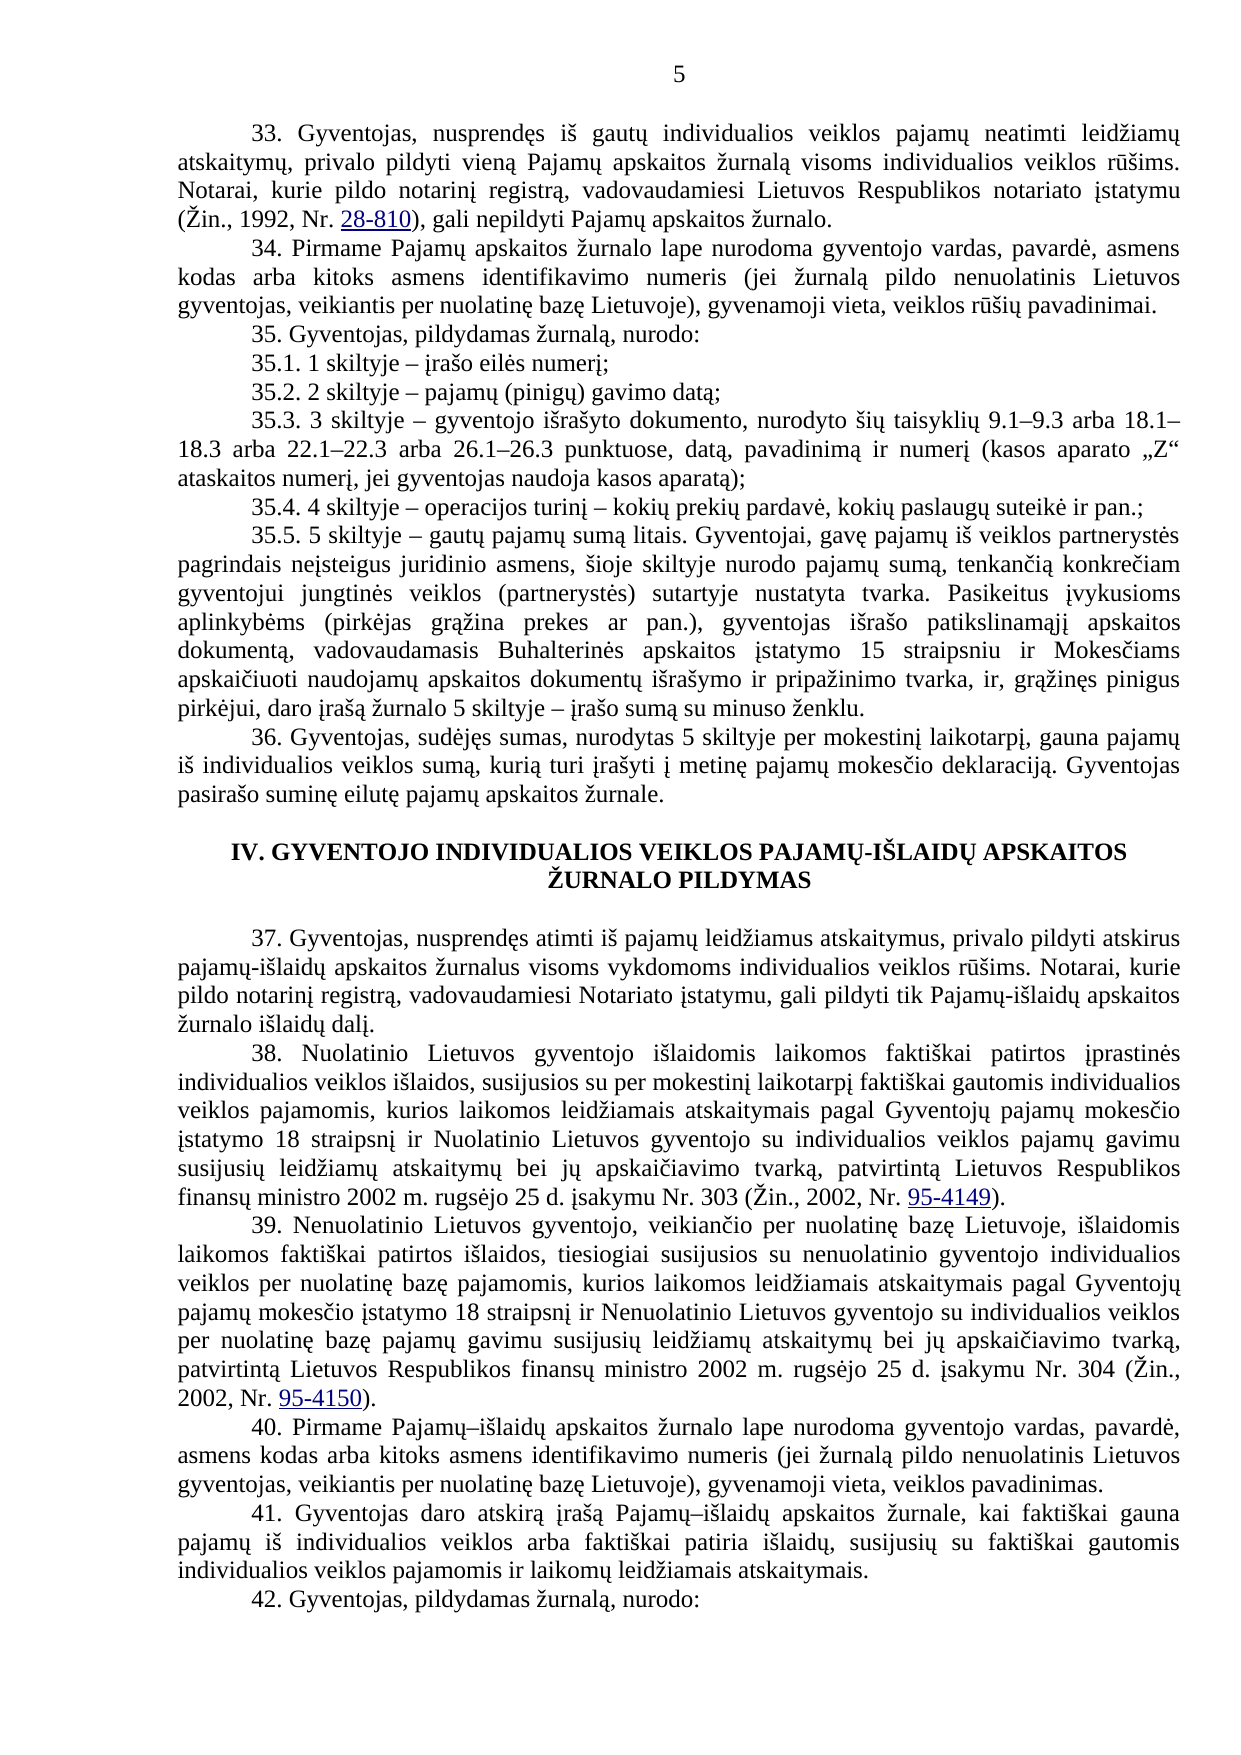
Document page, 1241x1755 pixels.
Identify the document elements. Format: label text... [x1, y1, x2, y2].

text 38. Nuolatinio Lietuvos gyventojo išlaidomis laikomos faktiškai patirtos įprastinės individualios veiklos išlaidos, susijusios su per mokestinį laikotarpį faktiškai gautomis individualios veiklos pajamomis, kurios laikomos leidžiamais atskaitymais pagal Gyventojų pajamų mokesčio įstatymo 18 straipsnį ir Nuolatinio Lietuvos gyventojo su individualios veiklos pajamų gavimu susijusių leidžiamų atskaitymų bei jų apskaičiavimo tvarką, patvirtintą Lietuvos Respublikos finansų ministro 2002 m. rugsėjo 25 d. įsakymu Nr. 303 (Žin., 2002, Nr. 95-4149). [177, 1038, 1181, 1211]
text 35.2. 2 skiltyje – pajamų (pinigų) gavimo datą; [177, 377, 1181, 406]
text 35. Gyventojas, pildydamas žurnalą, nurodo: [177, 319, 1181, 348]
text 34. Pirmame Pajamų apskaitos žurnalo lape nurodoma gyventojo vardas, pavardė, asmens kodas arba kitoks asmens identifikavimo numeris (jei žurnalą pildo nenuolatinis Lietuvos gyventojas, veikiantis per nuolatinę bazę Lietuvoje), gyvenamoji vieta, veiklos rūšių pavadinimai. [177, 233, 1181, 319]
text 37. Gyventojas, nusprendęs atimti iš pajamų leidžiamus atskaitymus, privalo pildyti atskirus pajamų-išlaidų apskaitos žurnalus visoms vykdomoms individualios veiklos rūšims. Notarai, kurie pildo notarinį registrą, vadovaudamiesi Notariato įstatymu, gali pildyti tik Pajamų-išlaidų apskaitos žurnalo išlaidų dalį. [177, 923, 1181, 1038]
text 42. Gyventojas, pildydamas žurnalą, nurodo: [177, 1584, 1181, 1613]
text 35.3. 3 skiltyje – gyventojo išrašyto dokumento, nurodyto šių taisyklių 9.1–9.3 arba 18.1–18.3 arba 22.1–22.3 arba 26.1–26.3 punktuose, datą, pavadinimą ir numerį (kasos aparato „Z“ ataskaitos numerį, jei gyventojas naudoja kasos aparatą); [177, 406, 1181, 492]
text 35.4. 4 skiltyje – operacijos turinį – kokių prekių pardavė, kokių paslaugų suteikė ir pan.; [177, 492, 1181, 521]
text IV. GYVENTOJO INDIVIDUALIOS VEIKLOS PAJAMŲ-IŠLAIDŲ APSKAITOS ŽURNALO PILDYMAS [177, 837, 1181, 894]
text 39. Nenuolatinio Lietuvos gyventojo, veikiančio per nuolatinę bazę Lietuvoje, išlaidomis laikomos faktiškai patirtos išlaidos, tiesiogiai susijusios su nenuolatinio gyventojo individualios veiklos per nuolatinę bazę pajamomis, kurios laikomos leidžiamais atskaitymais pagal Gyventojų pajamų mokesčio įstatymo 18 straipsnį ir Nenuolatinio Lietuvos gyventojo su individualios veiklos per nuolatinę bazę pajamų gavimu susijusių leidžiamų atskaitymų bei jų apskaičiavimo tvarką, patvirtintą Lietuvos Respublikos finansų ministro 2002 m. rugsėjo 25 d. įsakymu Nr. 304 (Žin., 2002, Nr. 95-4150). [177, 1211, 1181, 1412]
text 33. Gyventojas, nusprendęs iš gautų individualios veiklos pajamų neatimti leidžiamų atskaitymų, privalo pildyti vieną Pajamų apskaitos žurnalą visoms individualios veiklos rūšims. Notarai, kurie pildo notarinį registrą, vadovaudamiesi Lietuvos Respublikos notariato įstatymu (Žin., 1992, Nr. 28-810), gali nepildyti Pajamų apskaitos žurnalo. [177, 118, 1181, 233]
text 41. Gyventojas daro atskirą įrašą Pajamų–išlaidų apskaitos žurnale, kai faktiškai gauna pajamų iš individualios veiklos arba faktiškai patiria išlaidų, susijusių su faktiškai gautomis individualios veiklos pajamomis ir laikomų leidžiamais atskaitymais. [177, 1498, 1181, 1584]
text 35.1. 1 skiltyje – įrašo eilės numerį; [177, 348, 1181, 377]
text 40. Pirmame Pajamų–išlaidų apskaitos žurnalo lape nurodoma gyventojo vardas, pavardė, asmens kodas arba kitoks asmens identifikavimo numeris (jei žurnalą pildo nenuolatinis Lietuvos gyventojas, veikiantis per nuolatinę bazę Lietuvoje), gyvenamoji vieta, veiklos pavadinimas. [177, 1412, 1181, 1498]
text 36. Gyventojas, sudėjęs sumas, nurodytas 5 skiltyje per mokestinį laikotarpį, gauna pajamų iš individualios veiklos sumą, kurią turi įrašyti į metinę pajamų mokesčio deklaraciją. Gyventojas pasirašo suminę eilutę pajamų apskaitos žurnale. [177, 722, 1181, 808]
text 35.5. 5 skiltyje – gautų pajamų sumą litais. Gyventojai, gavę pajamų iš veiklos partnerystės pagrindais neįsteigus juridinio asmens, šioje skiltyje nurodo pajamų sumą, tenkančią konkrečiam gyventojui jungtinės veiklos (partnerystės) sutartyje nustatyta tvarka. Pasikeitus įvykusioms aplinkybėms (pirkėjas grąžina prekes ar pan.), gyventojas išrašo patikslinamąjį apskaitos dokumentą, vadovaudamasis Buhalterinės apskaitos įstatymo 15 straipsniu ir Mokesčiams apskaičiuoti naudojamų apskaitos dokumentų išrašymo ir pripažinimo tvarka, ir, grąžinęs pinigus pirkėjui, daro įrašą žurnalo 5 skiltyje – įrašo sumą su minuso ženklu. [177, 521, 1181, 722]
